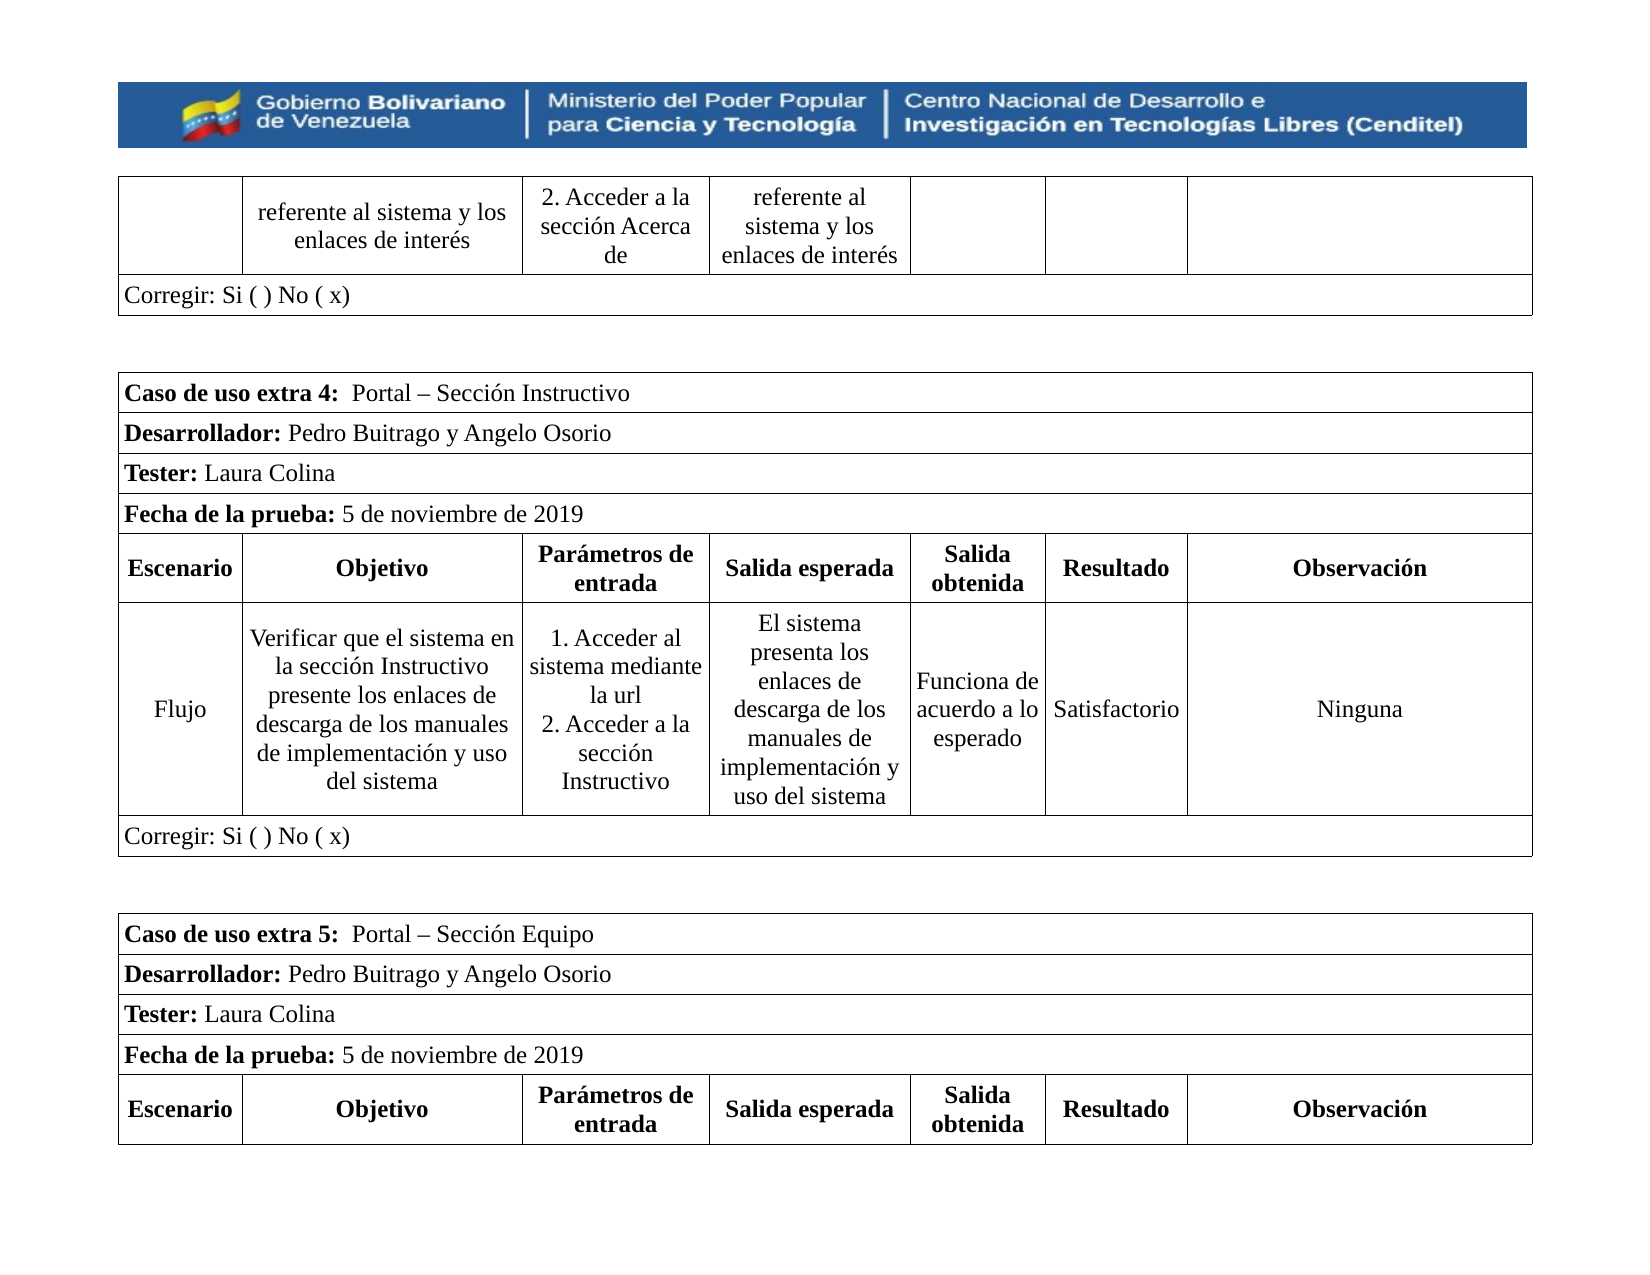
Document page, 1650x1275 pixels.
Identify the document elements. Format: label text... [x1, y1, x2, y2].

table_header Caso de uso extra 4: Portal – Sección Instructivo [119, 373, 1532, 412]
table_cell El sistema presenta los enlaces de descarga de los manuales de implementación y uso del sistema [710, 603, 910, 815]
table_cell [911, 177, 1045, 274]
table_cell Escenario [119, 1075, 242, 1143]
table_cell Satisfactorio [1046, 603, 1187, 815]
table_cell Parámetros de entrada [523, 534, 709, 602]
table_cell Escenario [119, 534, 242, 602]
table_cell Objetivo [243, 534, 522, 602]
table_cell Funciona de acuerdo a lo esperado [911, 603, 1045, 815]
table_cell Objetivo [243, 1075, 522, 1143]
table_header Caso de uso extra 5: Portal – Sección Equipo [119, 914, 1532, 953]
table_cell 2. Acceder a la sección Acerca de [523, 177, 709, 274]
table_cell Salida esperada [710, 534, 910, 602]
table_cell [1188, 177, 1532, 274]
table_cell Observación [1188, 1075, 1532, 1143]
table_cell Resultado [1046, 1075, 1187, 1143]
table_cell Salida esperada [710, 1075, 910, 1143]
table_cell Salida obtenida [911, 1075, 1045, 1143]
table_cell Desarrollador: Pedro Buitrago y Angelo Osorio [119, 413, 1532, 453]
table_cell Fecha de la prueba: 5 de noviembre de 2019 [119, 494, 1532, 533]
table_cell referente al sistema y los enlaces de interés [710, 177, 910, 274]
table_cell Tester: Laura Colina [119, 995, 1532, 1034]
table_cell Observación [1188, 534, 1532, 602]
table_cell Ninguna [1188, 603, 1532, 815]
table_cell 1. Acceder al sistema mediante la url 2. Acceder a la sección Instructivo [523, 603, 709, 815]
table_cell Verificar que el sistema en la sección Instructivo presente los enlaces de descarga de los manuales de implementación y uso del sistema [243, 603, 522, 815]
picture [118, 82, 1527, 148]
table_cell [119, 177, 242, 274]
table_cell Fecha de la prueba: 5 de noviembre de 2019 [119, 1035, 1532, 1074]
table_cell referente al sistema y los enlaces de interés [243, 177, 522, 274]
table_cell Corregir: Si ( ) No ( x) [119, 816, 1532, 856]
table_cell Parámetros de entrada [523, 1075, 709, 1143]
table_cell Salida obtenida [911, 534, 1045, 602]
table_cell [1046, 177, 1187, 274]
table_cell Tester: Laura Colina [119, 454, 1532, 493]
table_cell Resultado [1046, 534, 1187, 602]
table_cell Desarrollador: Pedro Buitrago y Angelo Osorio [119, 955, 1532, 994]
table_cell Corregir: Si ( ) No ( x) [119, 275, 1532, 314]
table_cell Flujo [119, 603, 242, 815]
